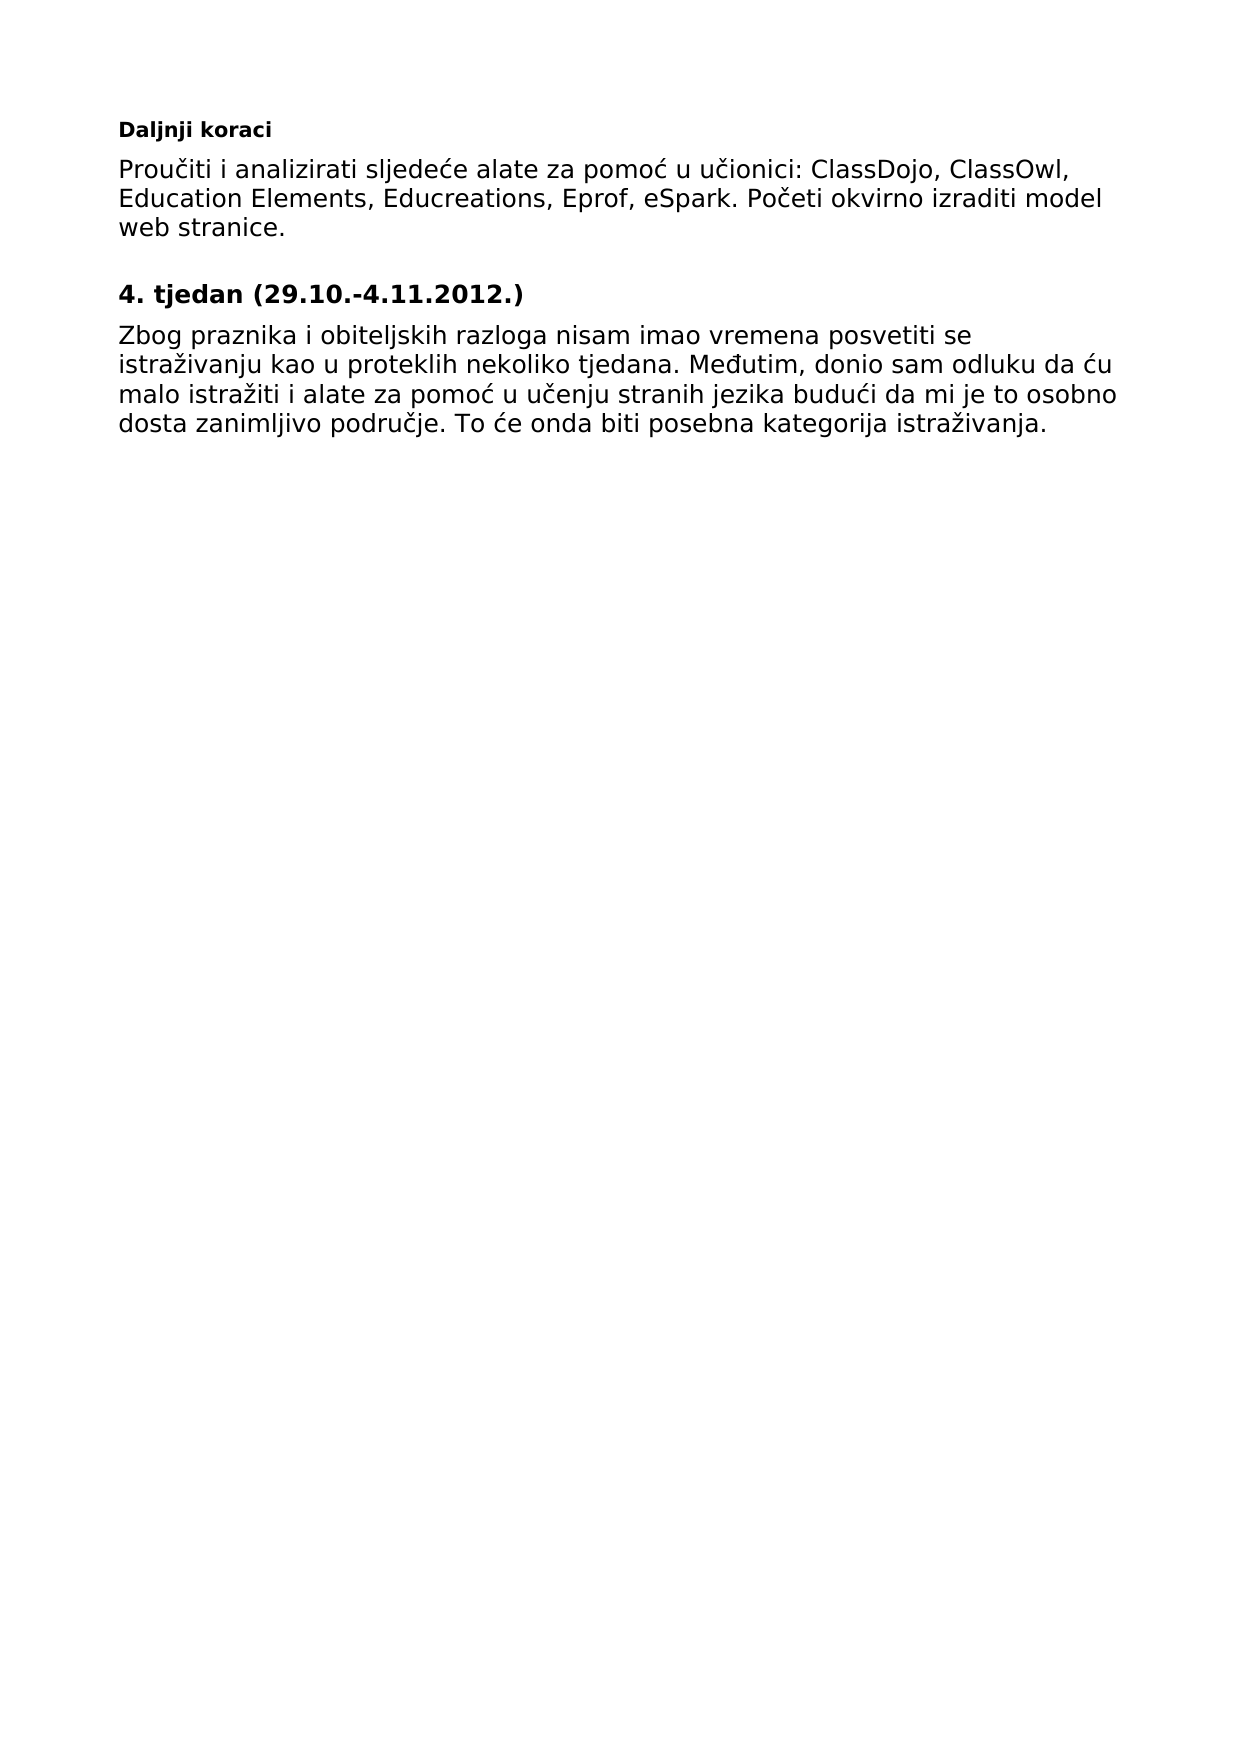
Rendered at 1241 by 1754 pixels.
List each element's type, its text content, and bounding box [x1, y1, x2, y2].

text Zbog praznika i obiteljskih razloga nisam imao vremena posvetiti se istraživanju kao u proteklih nekoliko tjedana. Međutim, donio sam odluku da ću malo istražiti i alate za pomoć u učenju stranih jezika budući da mi je to osobno dosta zanimljivo područje. To će onda biti posebna kategorija istraživanja. [118, 322, 1122, 438]
text Proučiti i analizirati sljedeće alate za pomoć u učionici: ClassDojo, ClassOwl, Education Elements, Educreations, Eprof, eSpark. Početi okvirno izraditi model web stranice. [118, 155, 1122, 242]
subtitle Daljnji koraci [118, 118, 1122, 142]
subtitle 4. tjedan (29.10.-4.11.2012.) [118, 280, 1122, 309]
